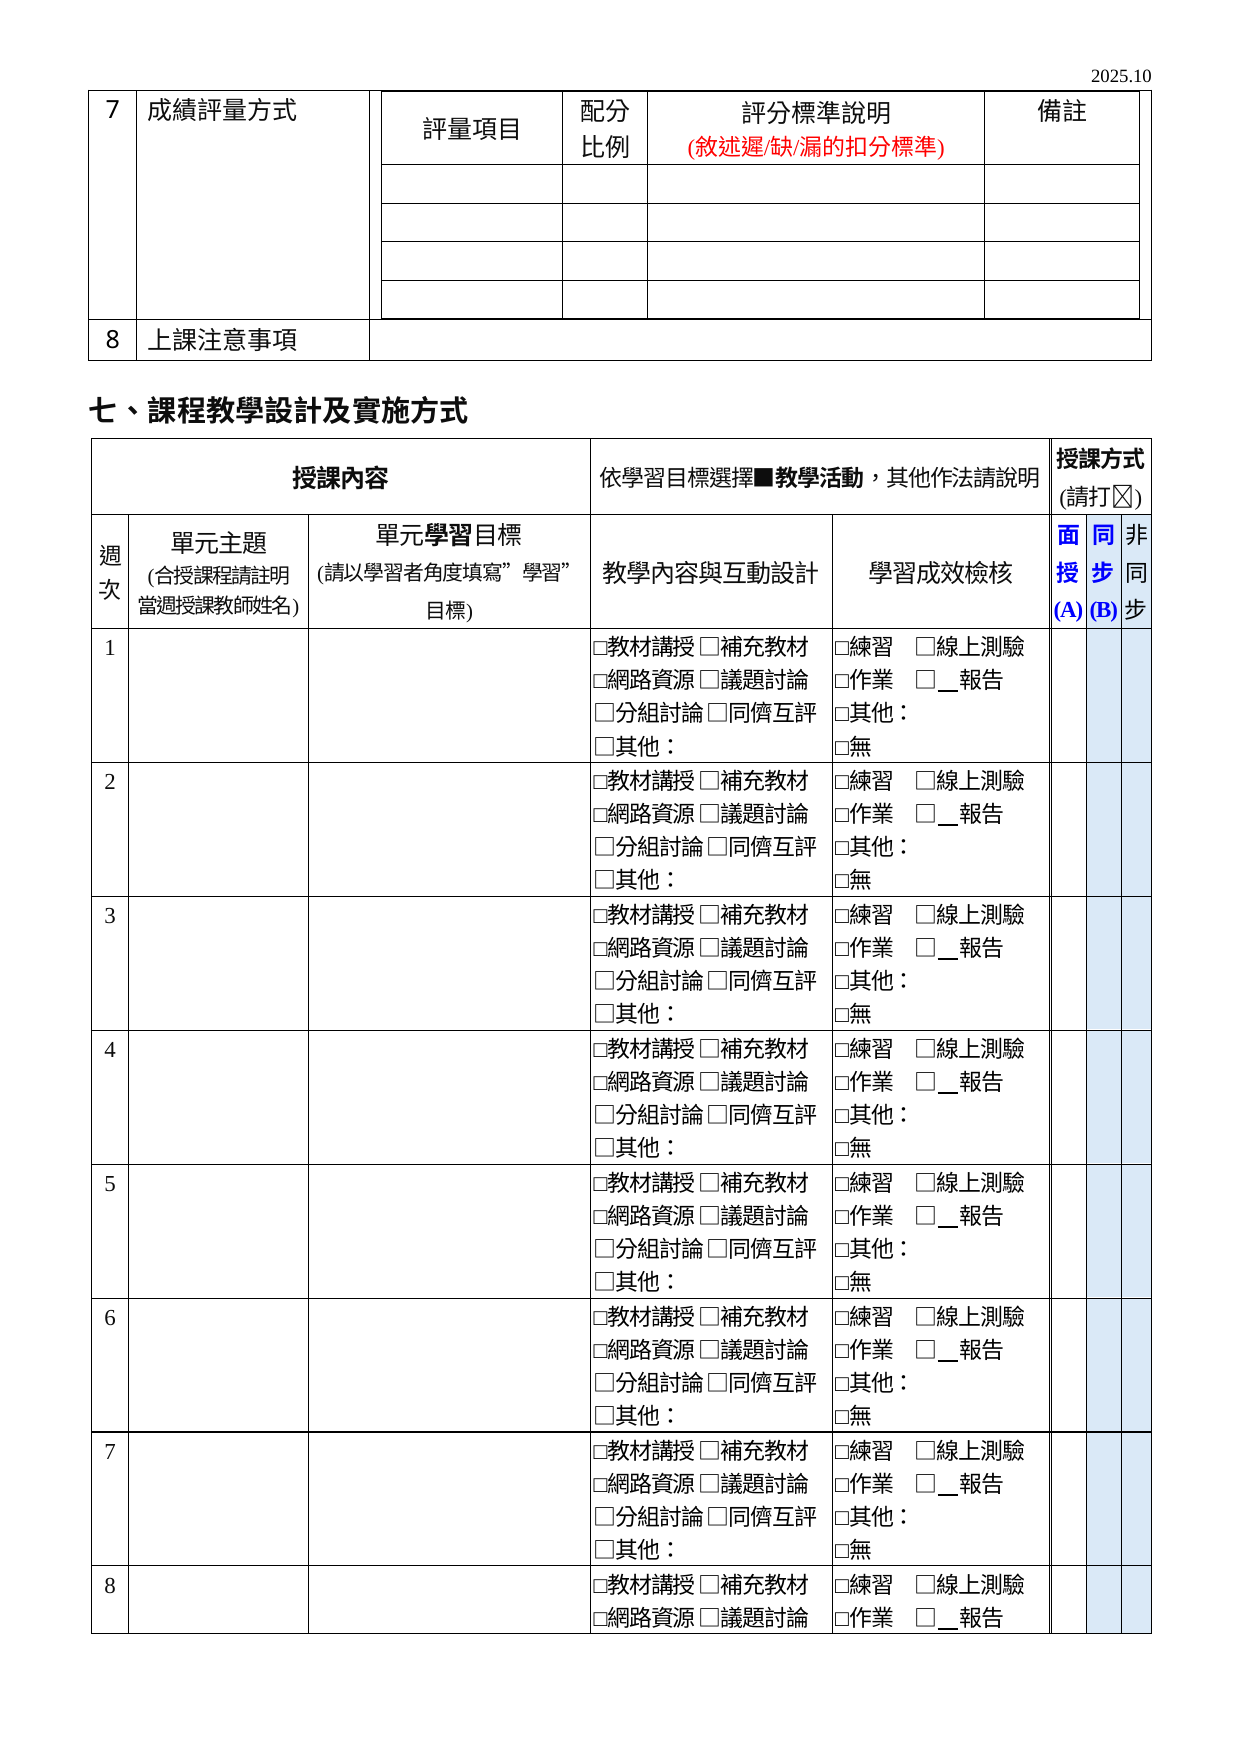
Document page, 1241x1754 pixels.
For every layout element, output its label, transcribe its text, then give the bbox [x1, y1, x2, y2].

table_cell 單元學習目標 (請以學習者角度填寫”學習”目標) [309, 515, 590, 628]
table_cell 面授(A) [1052, 515, 1086, 628]
table_cell [1087, 763, 1121, 896]
table_cell [382, 281, 562, 318]
table_cell 上課注意事項 [137, 320, 369, 360]
table_cell [985, 281, 1139, 318]
table_cell [1122, 1299, 1151, 1431]
table_cell [1087, 629, 1121, 762]
table_cell [1140, 91, 1151, 319]
table_cell [129, 1165, 308, 1297]
table_cell [129, 1299, 308, 1431]
table_cell [382, 242, 562, 280]
table_cell [309, 763, 590, 896]
table_cell [309, 1165, 590, 1297]
table_cell [985, 165, 1139, 203]
table_cell □練習 □線上測驗 □作業 □ 報告 [833, 1566, 1049, 1633]
table_header 授課內容 [92, 439, 590, 514]
table_header 評量項目 [382, 92, 562, 164]
table_cell [563, 281, 647, 318]
table_cell [129, 1031, 308, 1163]
table_cell 8 [92, 1566, 128, 1633]
table_cell [309, 1566, 590, 1633]
table_cell [129, 897, 308, 1029]
table_cell 學習成效檢核 [833, 515, 1049, 628]
table_cell □教材講授 □補充教材 □網路資源 □議題討論 □分組討論 □同儕互評 □其他： [591, 763, 832, 896]
list 課程教學設計及實施方式 [89, 387, 1152, 430]
table_cell [129, 629, 308, 762]
table_cell [309, 1299, 590, 1431]
table_cell [648, 242, 984, 280]
table_header 授課方式(請打) [1052, 439, 1151, 514]
table_cell [985, 242, 1139, 280]
table_cell [309, 897, 590, 1029]
table_cell [309, 1031, 590, 1163]
table_cell 教學內容與互動設計 [591, 515, 832, 628]
table_cell [1052, 1566, 1086, 1633]
table_cell □教材講授 □補充教材 □網路資源 □議題討論 □分組討論 □同儕互評 □其他： [591, 1299, 832, 1431]
table_cell □練習 □線上測驗 □作業 □ 報告 □其他： □無 [833, 629, 1049, 762]
table_cell □練習 □線上測驗 □作業 □ 報告 □其他： □無 [833, 1299, 1049, 1431]
table_cell [1122, 1433, 1151, 1565]
table_cell □教材講授 □補充教材 □網路資源 □議題討論 □分組討論 □同儕互評 □其他： [591, 1433, 832, 1565]
table_cell [1052, 629, 1086, 762]
table_cell [1052, 1165, 1086, 1297]
table_cell 同步(B) [1087, 515, 1121, 628]
table_cell 3 [92, 897, 128, 1029]
table_cell [1122, 1031, 1151, 1163]
table_cell [1122, 897, 1151, 1029]
table_cell [1122, 1566, 1151, 1633]
table_cell □練習 □線上測驗 □作業 □ 報告 □其他： □無 [833, 1165, 1049, 1297]
table_cell [370, 91, 381, 319]
table_cell 8 [89, 320, 136, 360]
table_cell 2 [92, 763, 128, 896]
table_cell [648, 281, 984, 318]
table_cell [1052, 897, 1086, 1029]
table_cell [129, 1566, 308, 1633]
table_cell □練習 □線上測驗 □作業 □ 報告 □其他： □無 [833, 897, 1049, 1029]
table_header 備註 [985, 92, 1139, 164]
table_cell □教材講授 □補充教材 □網路資源 □議題討論 □分組討論 □同儕互評 □其他： [591, 629, 832, 762]
table_cell [370, 320, 1151, 360]
table_cell [1052, 1433, 1086, 1565]
table_cell [1087, 1031, 1121, 1163]
table_header 評分標準說明 (敘述遲/缺/漏的扣分標準) [648, 92, 984, 164]
table_cell [1052, 1031, 1086, 1163]
table_cell [129, 763, 308, 896]
table_cell [382, 165, 562, 203]
table_cell [1122, 763, 1151, 896]
table_cell 成績評量方式 [137, 91, 369, 319]
table_cell [129, 1433, 308, 1565]
table_cell 7 [92, 1433, 128, 1565]
table_cell 5 [92, 1165, 128, 1297]
table_cell □教材講授 □補充教材 □網路資源 □議題討論 [591, 1566, 832, 1633]
table_cell 4 [92, 1031, 128, 1163]
table_cell [382, 204, 562, 241]
table_cell [1122, 1165, 1151, 1297]
table_cell 單元主題 (合授課程請註明 當週授課教師姓名) [129, 515, 308, 628]
table_cell [309, 1433, 590, 1565]
table_cell 7 [89, 91, 136, 319]
table_cell [1087, 1433, 1121, 1565]
table_cell [563, 242, 647, 280]
table_cell 6 [92, 1299, 128, 1431]
table_cell [1052, 1299, 1086, 1431]
table_cell □練習 □線上測驗 □作業 □ 報告 □其他： □無 [833, 763, 1049, 896]
table_cell □教材講授 □補充教材 □網路資源 □議題討論 □分組討論 □同儕互評 □其他： [591, 1031, 832, 1163]
table_cell 1 [92, 629, 128, 762]
table_cell [309, 629, 590, 762]
table_cell [648, 204, 984, 241]
table_header 依學習目標選擇■教學活動，其他作法請說明 [591, 439, 1049, 514]
table_cell 週次 [92, 515, 128, 628]
table_cell □練習 □線上測驗 □作業 □ 報告 □其他： □無 [833, 1031, 1049, 1163]
table_cell [1087, 1566, 1121, 1633]
table_cell □教材講授 □補充教材 □網路資源 □議題討論 □分組討論 □同儕互評 □其他： [591, 1165, 832, 1297]
table_cell □教材講授 □補充教材 □網路資源 □議題討論 □分組討論 □同儕互評 □其他： [591, 897, 832, 1029]
table_cell [648, 165, 984, 203]
table_header 配分比例 [563, 92, 647, 164]
table_cell [1087, 1299, 1121, 1431]
table_cell [563, 165, 647, 203]
table_cell □練習 □線上測驗 □作業 □ 報告 □其他： □無 [833, 1433, 1049, 1565]
table_cell [1087, 897, 1121, 1029]
table_cell [563, 204, 647, 241]
table_cell [1122, 629, 1151, 762]
table_cell [1087, 1165, 1121, 1297]
table_cell 非同步 [1122, 515, 1151, 628]
table_cell [985, 204, 1139, 241]
table_cell [1052, 763, 1086, 896]
